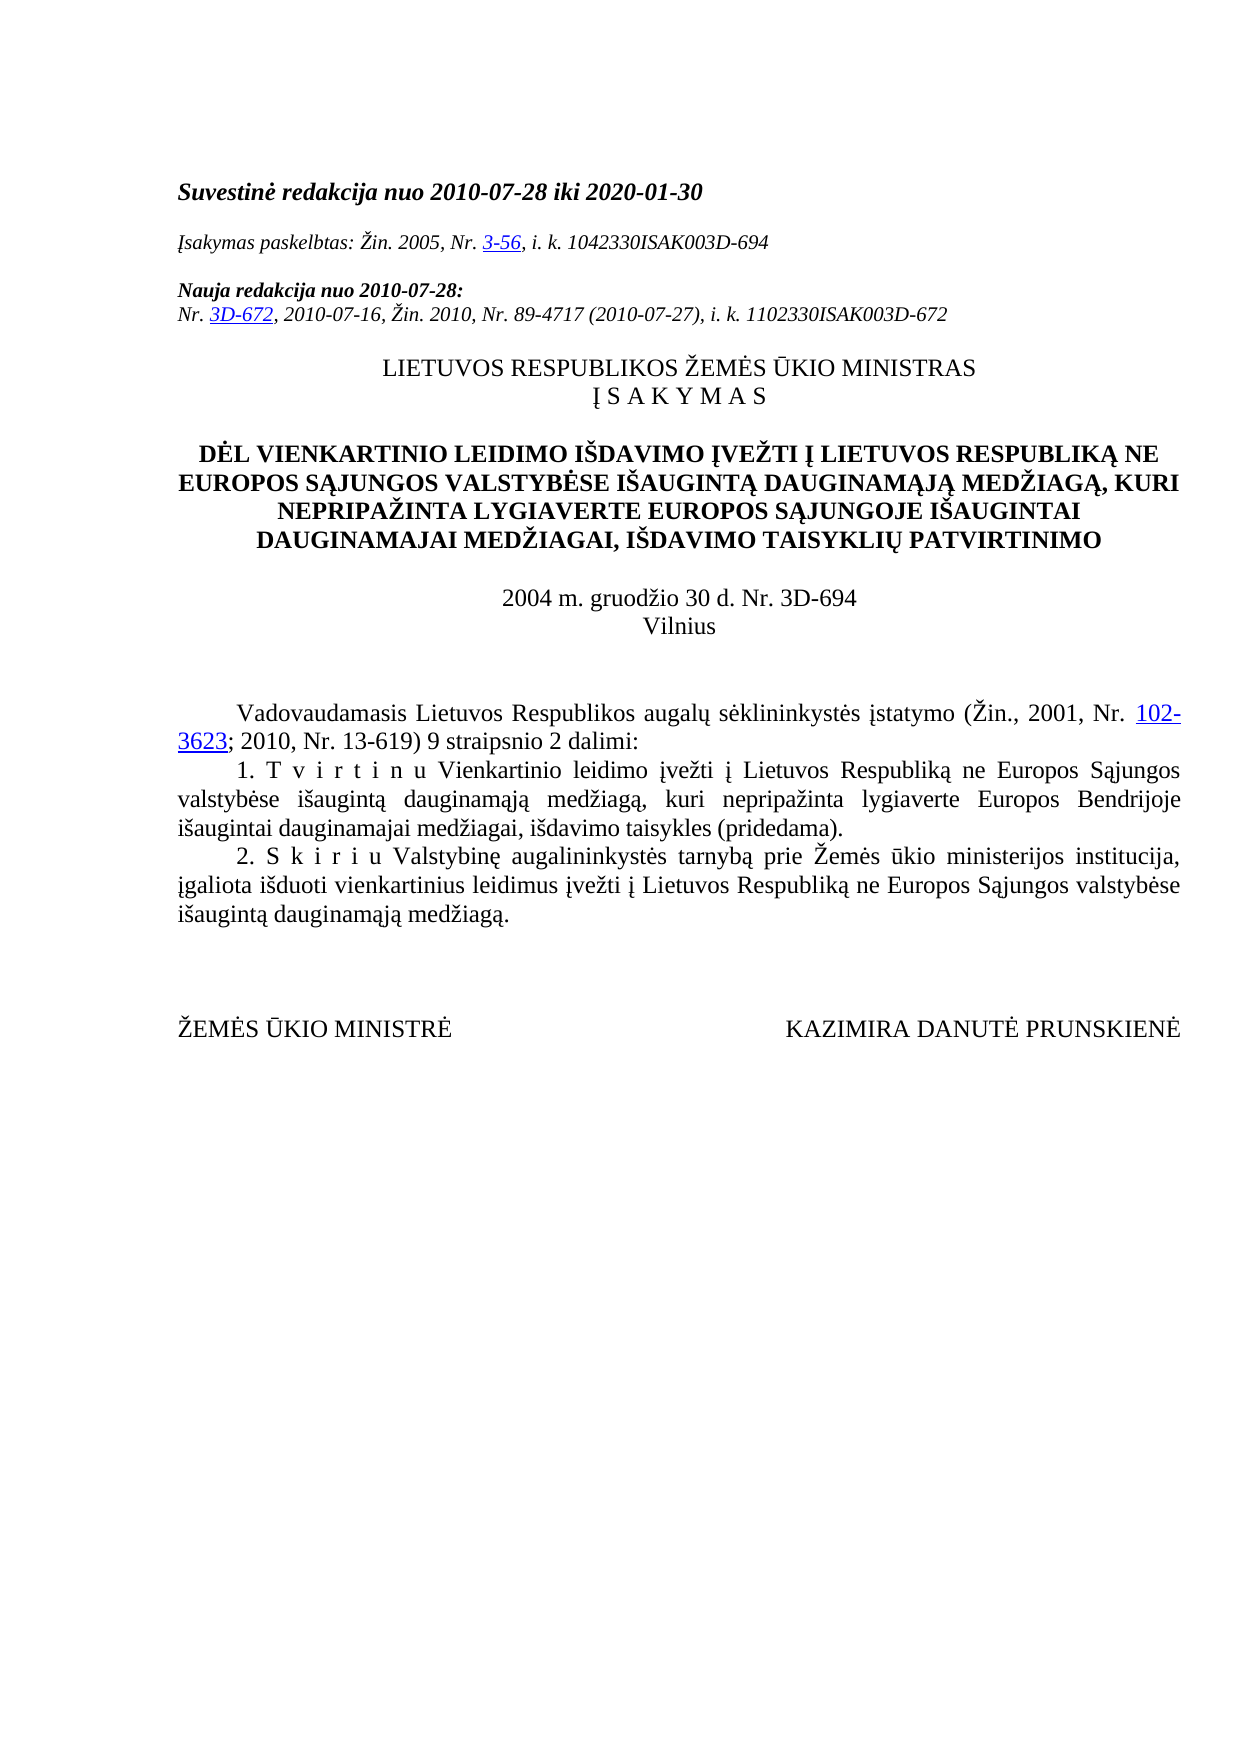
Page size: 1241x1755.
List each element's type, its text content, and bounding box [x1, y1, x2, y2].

text 1. T v i r t i n u Vienkartinio leidimo įvežti į Lietuvos Respubliką ne Europos Sąjungos valstybėse išaugintą dauginamąją medžiagą, kuri nepripažinta lygiaverte Europos Bendrijoje išaugintai dauginamajai medžiagai, išdavimo taisykles (pridedama). [177, 755, 1181, 841]
text DĖL VIENKARTINIO LEIDIMO IŠDAVIMO ĮVEŽTI Į LIETUVOS RESPUBLIKĄ NE EUROPOS SĄJUNGOS VALSTYBĖSE IŠAUGINTĄ DAUGINAMĄJĄ MEDŽIAGĄ, KURI NEPRIPAŽINTA LYGIAVERTE EUROPOS SĄJUNGOJE IŠAUGINTAI DAUGINAMAJAI MEDŽIAGAI, IŠDAVIMO TAISYKLIŲ PATVIRTINIMO [177, 439, 1181, 554]
text Suvestinė redakcija nuo 2010-07-28 iki 2020-01-30 [177, 177, 1181, 206]
text 2004 m. gruodžio 30 d. Nr. 3D-694 [177, 583, 1181, 611]
text ĮSAKYMAS [177, 381, 1181, 410]
text 2. S k i r i u Valstybinę augalininkystės tarnybą prie Žemės ūkio ministerijos institucija, įgaliota išduoti vienkartinius leidimus įvežti į Lietuvos Respubliką ne Europos Sąjungos valstybėse išaugintą dauginamąją medžiagą. [177, 841, 1181, 928]
text ŽEMĖS ŪKIO MINISTRĖ KAZIMIRA DANUTĖ PRUNSKIENĖ [177, 1014, 1181, 1043]
text Įsakymas paskelbtas: Žin. 2005, Nr. 3-56, i. k. 1042330ISAK003D-694 [177, 230, 1181, 254]
text Vilnius [177, 611, 1181, 640]
text Nr. 3D-672, 2010-07-16, Žin. 2010, Nr. 89-4717 (2010-07-27), i. k. 1102330ISAK003D-672 [177, 302, 1181, 326]
text LIETUVOS RESPUBLIKOS ŽEMĖS ŪKIO MINISTRAS [177, 353, 1181, 381]
text Vadovaudamasis Lietuvos Respublikos augalų sėklininkystės įstatymo (Žin., 2001, Nr. 102-3623; 2010, Nr. 13-619) 9 straipsnio 2 dalimi: [177, 698, 1181, 755]
text Nauja redakcija nuo 2010-07-28: [177, 278, 1181, 302]
